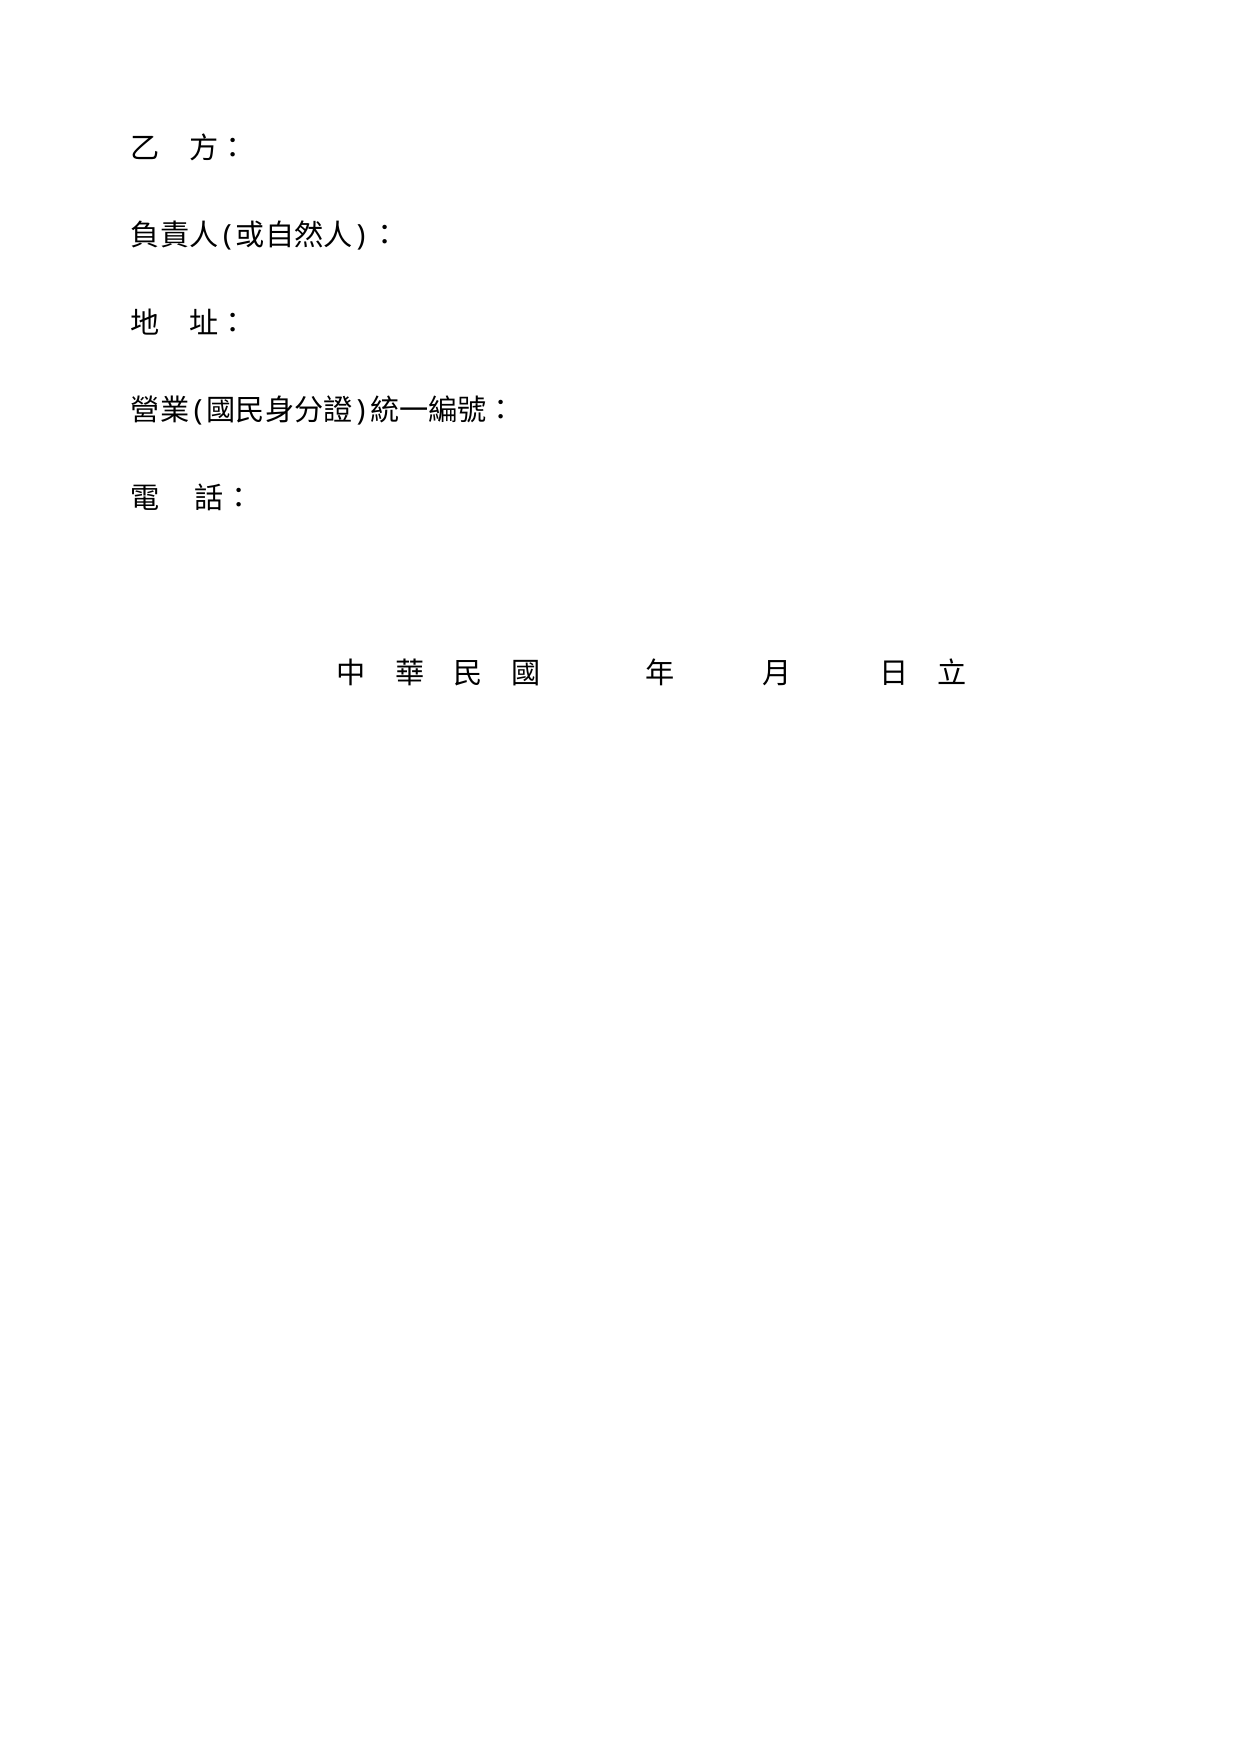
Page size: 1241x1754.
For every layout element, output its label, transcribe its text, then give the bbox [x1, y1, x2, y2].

text 負責人(或自然人)： [131, 206, 1122, 256]
text 乙 方： [131, 118, 1122, 168]
text 地 址： [131, 293, 1122, 343]
text 營業(國民身分證)統一編號： [131, 381, 1122, 431]
text 電 話： [131, 468, 1122, 518]
text 中 華 民 國 年 月 日 立 [181, 643, 1122, 693]
